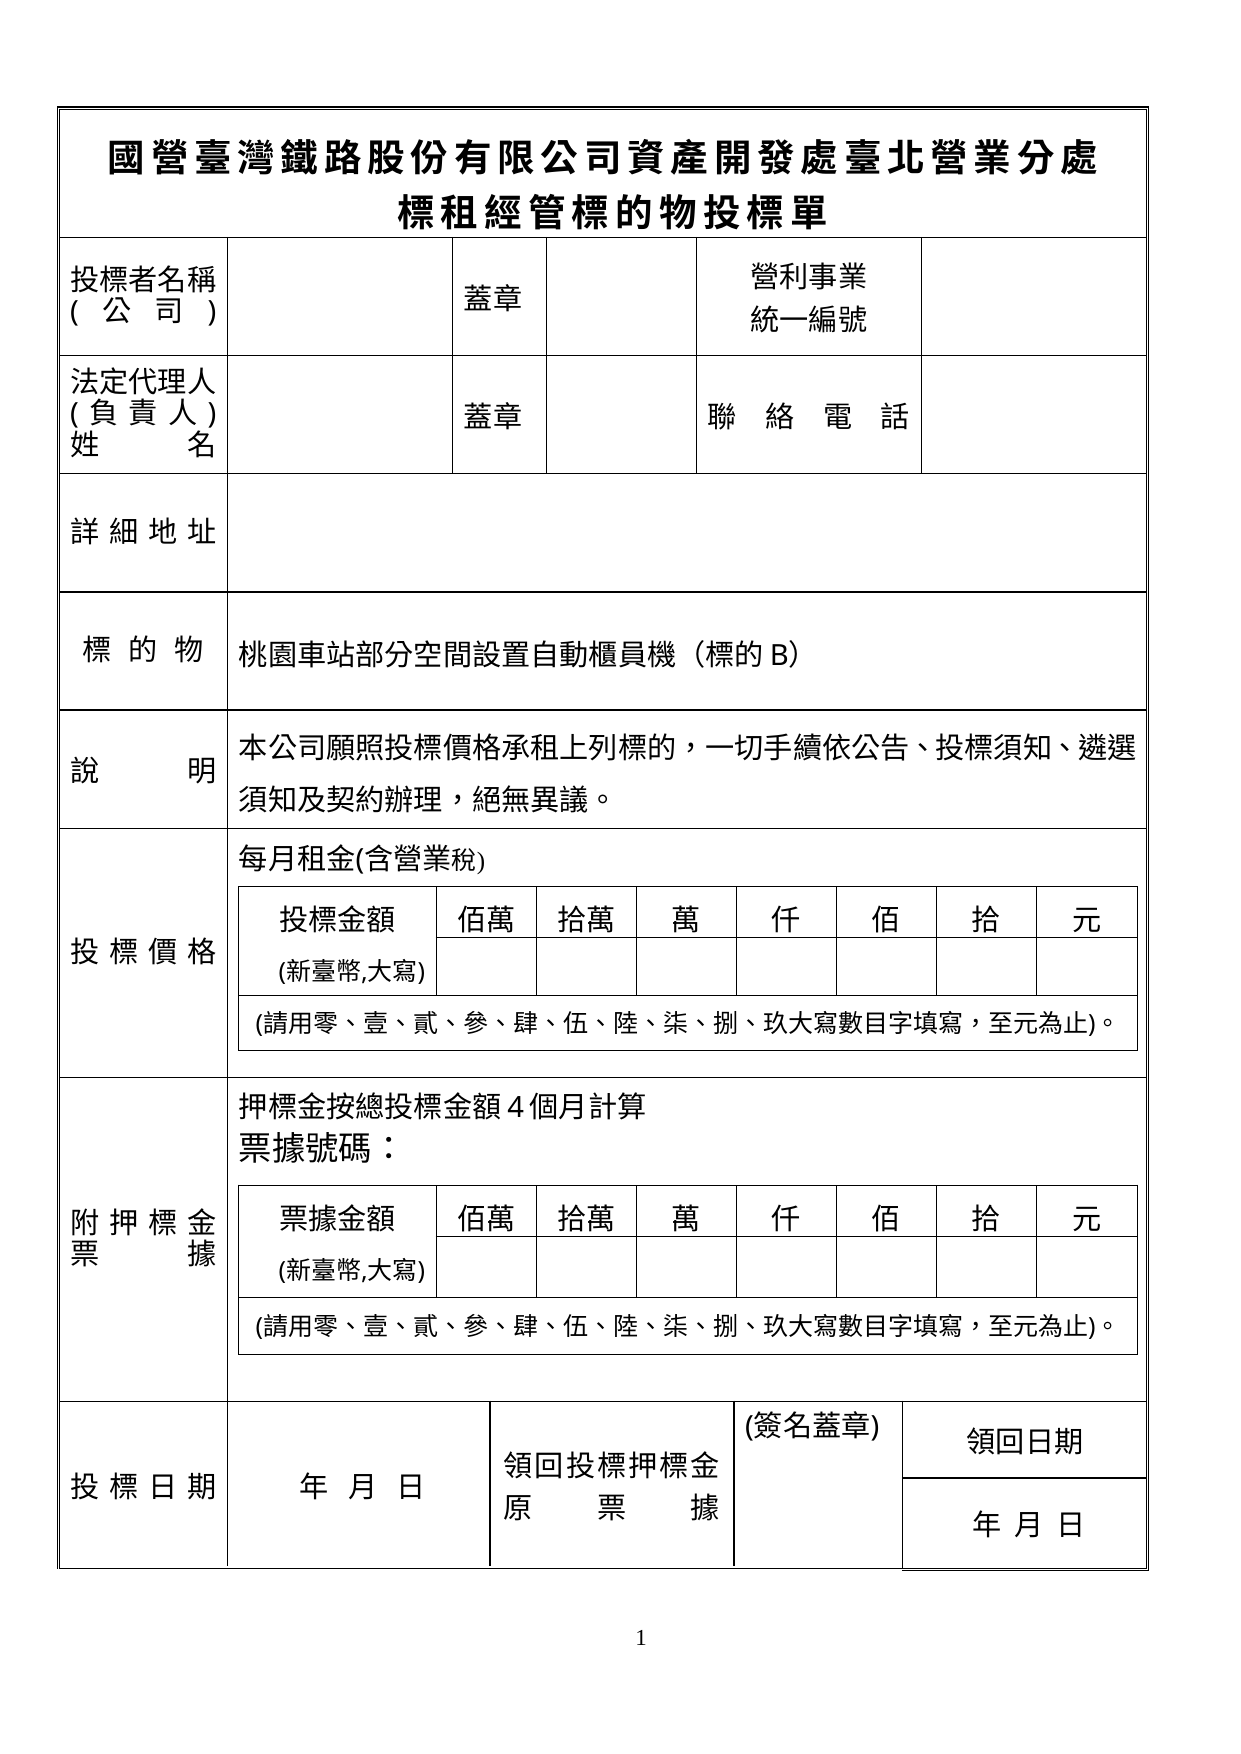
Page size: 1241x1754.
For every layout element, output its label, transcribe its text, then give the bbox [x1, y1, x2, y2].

table_cell [1037, 1237, 1137, 1297]
table_cell [737, 1237, 836, 1297]
table_header 投標金額 (新臺幣,大寫) [239, 887, 436, 995]
table_cell 蓋章 [453, 356, 546, 473]
table_cell 說 明 [60, 711, 227, 827]
table_cell [537, 1237, 636, 1297]
table_cell [937, 938, 1036, 995]
table_cell [228, 238, 452, 355]
table_cell [547, 238, 696, 355]
table_cell 蓋章 [453, 238, 546, 355]
table_cell [922, 238, 1146, 355]
table_header 國營臺灣鐵路股份有限公司資產開發處臺北營業分處 標租經管標的物投標單 [60, 110, 1146, 237]
table_cell [837, 1237, 936, 1297]
table_header 拾 [937, 887, 1036, 937]
table_cell 年 月 日 [903, 1479, 1146, 1567]
table_cell (簽名蓋章) [734, 1402, 902, 1567]
table_header 佰 [837, 887, 936, 937]
table_header 仟 [737, 1186, 836, 1236]
table_cell 投標價格 [60, 829, 227, 1077]
table_cell [547, 356, 696, 473]
table_cell [437, 1237, 536, 1297]
table_cell [228, 356, 452, 473]
table_cell 年 月 日 [228, 1402, 490, 1567]
table_cell 營利事業 統一編號 [697, 238, 921, 355]
table_cell 領回投標押標金 原票據 [490, 1402, 734, 1567]
table_cell [637, 1237, 736, 1297]
table_cell 投標日期 [60, 1402, 227, 1567]
table_header 拾萬 [537, 1186, 636, 1236]
table_header 佰 [837, 1186, 936, 1236]
table_header 萬 [637, 1186, 736, 1236]
table_cell 每月租金(含營業稅) [228, 829, 1146, 1077]
table_cell 法定代理人(負責人) 姓名 [60, 356, 227, 473]
table_cell (請用零、壹、貳、參、肆、伍、陸、柒、捌、玖大寫數目字填寫，至元為止)。 [239, 996, 1137, 1049]
table_header 元 [1037, 1186, 1137, 1236]
table_cell 投標者名稱(公司) [60, 238, 227, 355]
table_cell [837, 938, 936, 995]
table_cell 聯絡電話 [697, 356, 921, 473]
table_header 仟 [737, 887, 836, 937]
table_cell [1037, 938, 1137, 995]
table_cell 桃園車站部分空間設置自動櫃員機（標的B） [228, 593, 1146, 709]
table_cell [737, 938, 836, 995]
table_cell [437, 938, 536, 995]
table_cell 詳細地址 [60, 474, 227, 591]
table_header 萬 [637, 887, 736, 937]
table_header 拾萬 [537, 887, 636, 937]
table_cell 本公司願照投標價格承租上列標的，一切手續依公告、投標須知、遴選須知及契約辦理，絕無異議。 [228, 711, 1146, 827]
table_cell 押標金按總投標金額4個月計算 票據號碼： [228, 1078, 1146, 1401]
table_header 拾 [937, 1186, 1036, 1236]
table_header 票據金額 (新臺幣,大寫) [239, 1186, 436, 1297]
table_cell [922, 356, 1146, 473]
table_cell (請用零、壹、貳、參、肆、伍、陸、柒、捌、玖大寫數目字填寫，至元為止)。 [239, 1298, 1137, 1354]
table_cell 附押標金 票據 [60, 1078, 227, 1401]
table_header 佰萬 [437, 887, 536, 937]
table_header 佰萬 [437, 1186, 536, 1236]
table_cell 領回日期 [903, 1402, 1146, 1477]
table_cell [228, 474, 1146, 591]
table_cell [537, 938, 636, 995]
table_header 元 [1037, 887, 1137, 937]
table_cell [937, 1237, 1036, 1297]
table_cell 標 的 物 [60, 593, 227, 709]
table_cell [637, 938, 736, 995]
